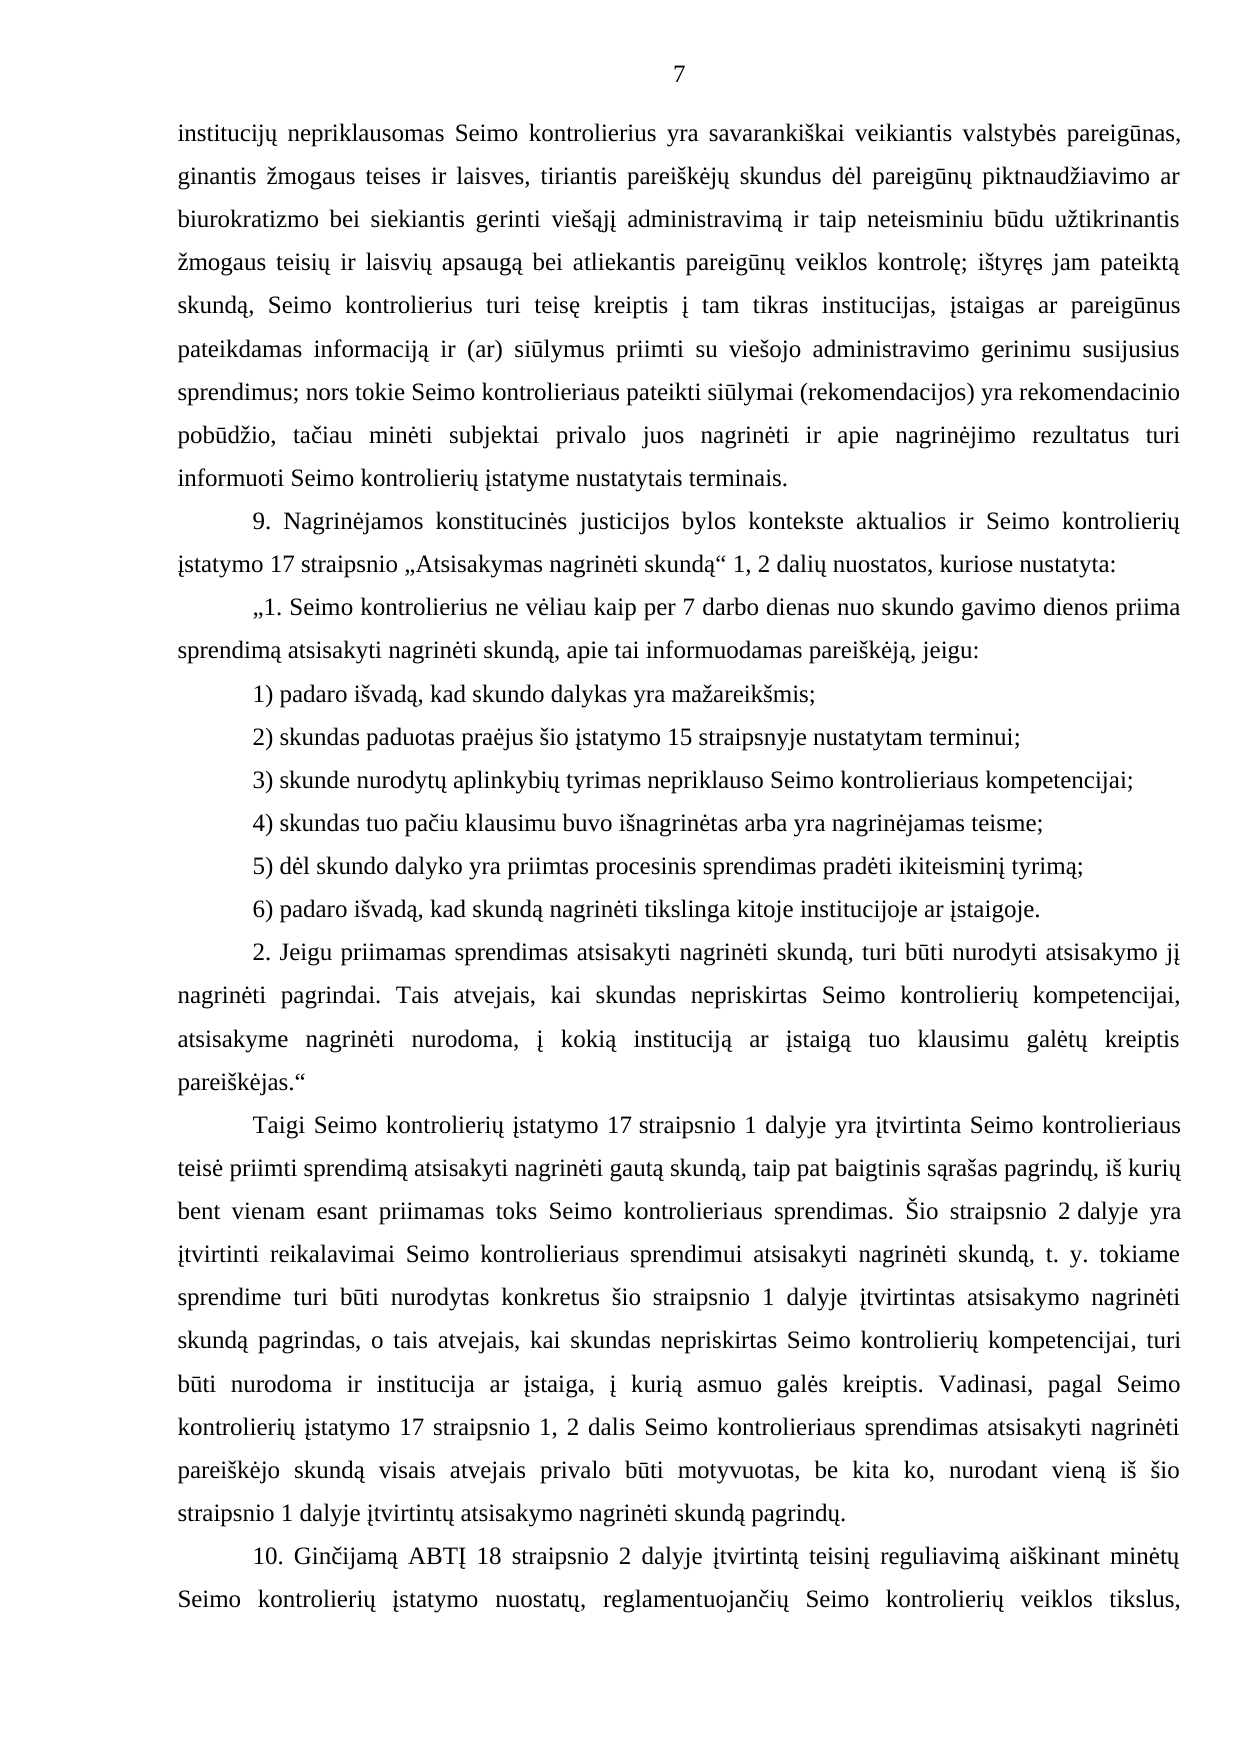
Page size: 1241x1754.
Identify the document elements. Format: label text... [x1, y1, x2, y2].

text 6) padaro išvadą, kad skundą nagrinėti tikslinga kitoje institucijoje ar įstaigoje. [177, 894, 1181, 923]
text 2. Jeigu priimamas sprendimas atsisakyti nagrinėti skundą, turi būti nurodyti atsisakymo jį nagrinėti pagrindai. Tais atvejais, kai skundas nepriskirtas Seimo kontrolierių kompetencijai, atsisakyme nagrinėti nurodoma, į kokią instituciją ar įstaigą tuo klausimu galėtų kreiptis pareiškėjas.“ [177, 937, 1181, 1096]
text 5) dėl skundo dalyko yra priimtas procesinis sprendimas pradėti ikiteisminį tyrimą; [177, 851, 1181, 880]
text 1) padaro išvadą, kad skundo dalykas yra mažareikšmis; [177, 679, 1181, 707]
text „1. Seimo kontrolierius ne vėliau kaip per 7 darbo dienas nuo skundo gavimo dienos priima sprendimą atsisakyti nagrinėti skundą, apie tai informuodamas pareiškėją, jeigu: [177, 592, 1181, 664]
text 2) skundas paduotas praėjus šio įstatymo 15 straipsnyje nustatytam terminui; [177, 722, 1181, 751]
text 3) skunde nurodytų aplinkybių tyrimas nepriklauso Seimo kontrolieriaus kompetencijai; [177, 765, 1181, 794]
text 9. Nagrinėjamos konstitucinės justicijos bylos kontekste aktualios ir Seimo kontrolierių įstatymo 17 straipsnio „Atsisakymas nagrinėti skundą“ 1, 2 dalių nuostatos, kuriose nustatyta: [177, 506, 1181, 578]
text 10. Ginčijamą ABTĮ 18 straipsnio 2 dalyje įtvirtintą teisinį reguliavimą aiškinant minėtų Seimo kontrolierių įstatymo nuostatų, reglamentuojančių Seimo kontrolierių veiklos tikslus, [177, 1541, 1181, 1613]
text Taigi Seimo kontrolierių įstatymo 17 straipsnio 1 dalyje yra įtvirtinta Seimo kontrolieriaus teisė priimti sprendimą atsisakyti nagrinėti gautą skundą, taip pat baigtinis sąrašas pagrindų, iš kurių bent vienam esant priimamas toks Seimo kontrolieriaus sprendimas. Šio straipsnio 2 dalyje yra įtvirtinti reikalavimai Seimo kontrolieriaus sprendimui atsisakyti nagrinėti skundą, t. y. tokiame sprendime turi būti nurodytas konkretus šio straipsnio 1 dalyje įtvirtintas atsisakymo nagrinėti skundą pagrindas, o tais atvejais, kai skundas nepriskirtas Seimo kontrolierių kompetencijai, turi būti nurodoma ir institucija ar įstaiga, į kurią asmuo galės kreiptis. Vadinasi, pagal Seimo kontrolierių įstatymo 17 straipsnio 1, 2 dalis Seimo kontrolieriaus sprendimas atsisakyti nagrinėti pareiškėjo skundą visais atvejais privalo būti motyvuotas, be kita ko, nurodant vieną iš šio straipsnio 1 dalyje įtvirtintų atsisakymo nagrinėti skundą pagrindų. [177, 1110, 1181, 1527]
text 4) skundas tuo pačiu klausimu buvo išnagrinėtas arba yra nagrinėjamas teisme; [177, 808, 1181, 837]
text institucijų nepriklausomas Seimo kontrolierius yra savarankiškai veikiantis valstybės pareigūnas, ginantis žmogaus teises ir laisves, tiriantis pareiškėjų skundus dėl pareigūnų piktnaudžiavimo ar biurokratizmo bei siekiantis gerinti viešąjį administravimą ir taip neteisminiu būdu užtikrinantis žmogaus teisių ir laisvių apsaugą bei atliekantis pareigūnų veiklos kontrolę; ištyręs jam pateiktą skundą, Seimo kontrolierius turi teisę kreiptis į tam tikras institucijas, įstaigas ar pareigūnus pateikdamas informaciją ir (ar) siūlymus priimti su viešojo administravimo gerinimu susijusius sprendimus; nors tokie Seimo kontrolieriaus pateikti siūlymai (rekomendacijos) yra rekomendacinio pobūdžio, tačiau minėti subjektai privalo juos nagrinėti ir apie nagrinėjimo rezultatus turi informuoti Seimo kontrolierių įstatyme nustatytais terminais. [177, 118, 1181, 492]
